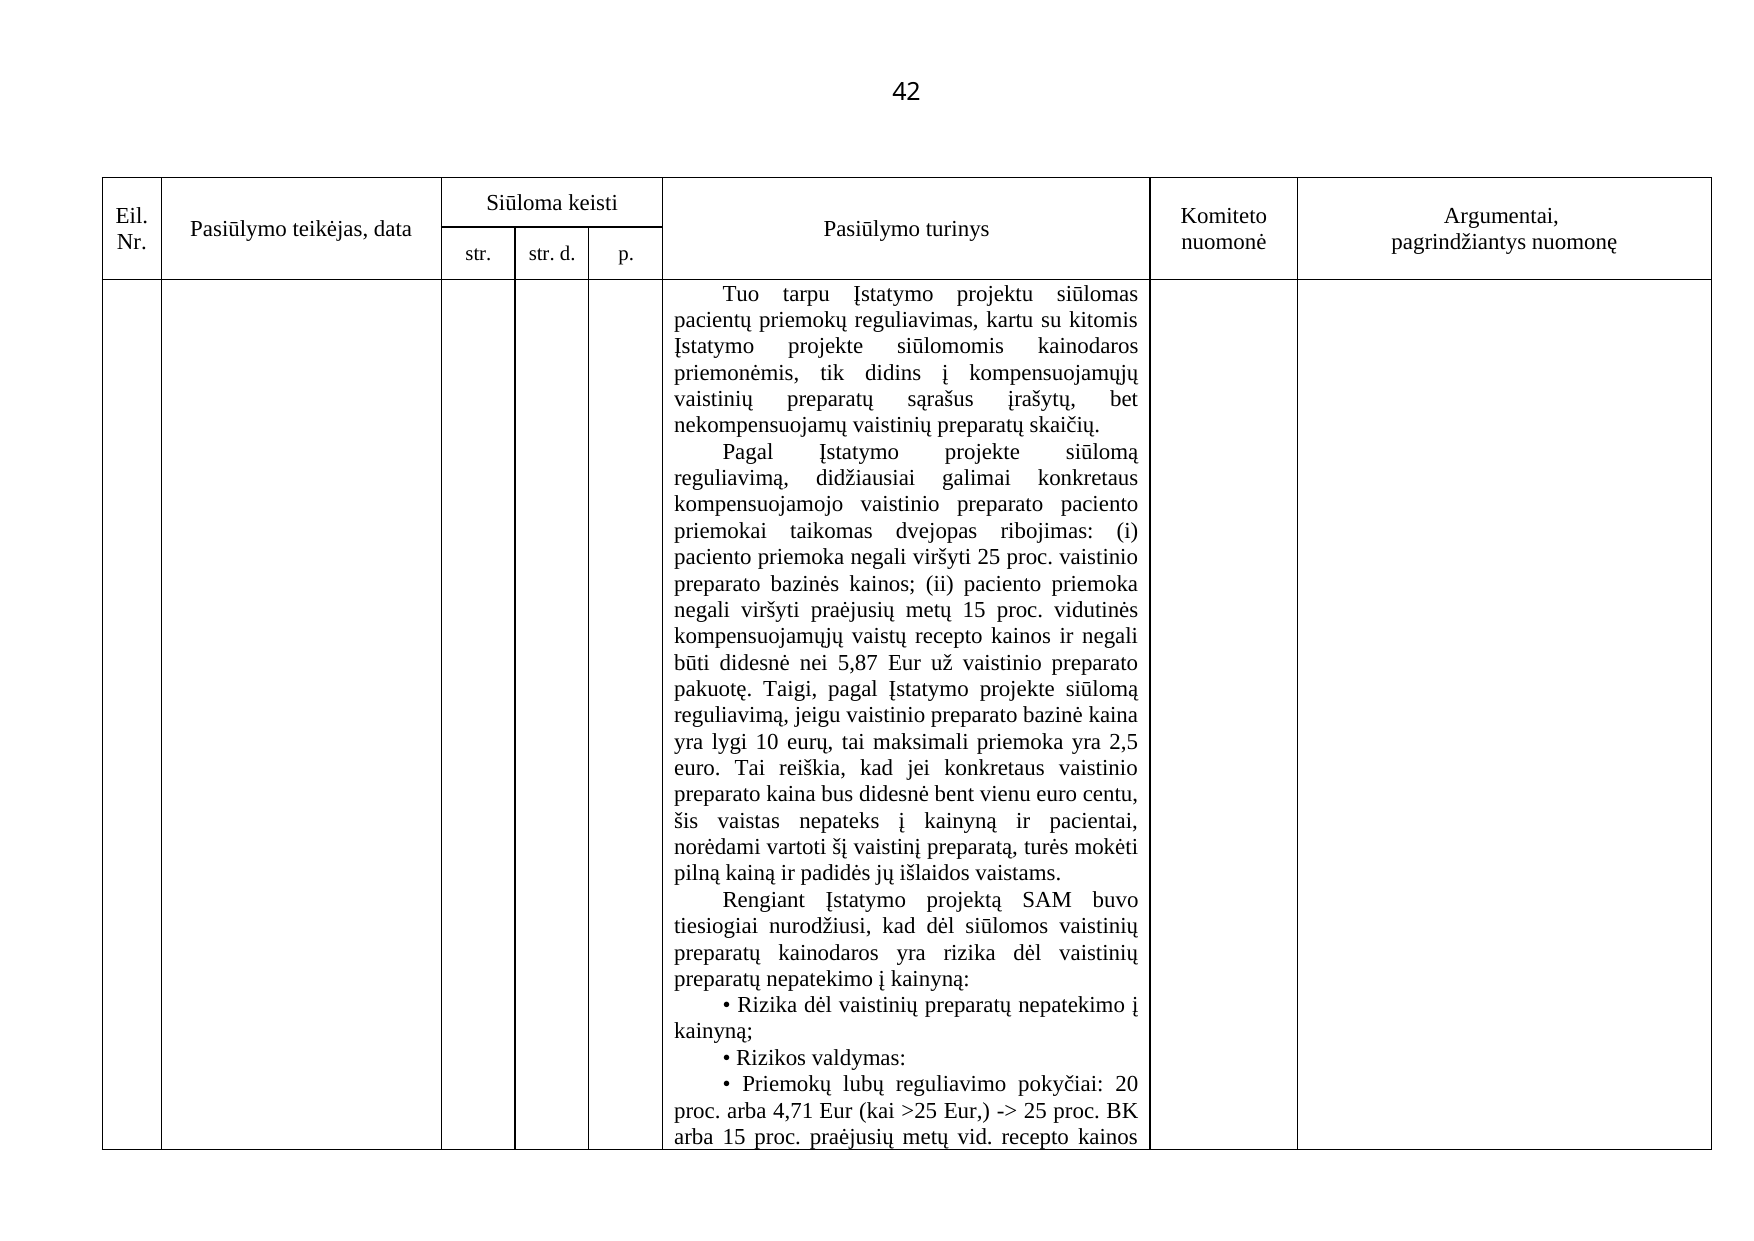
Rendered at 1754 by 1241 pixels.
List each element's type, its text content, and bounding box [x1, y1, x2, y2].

table_cell [162, 280, 441, 1149]
table_cell [1151, 280, 1297, 1149]
table_cell str. d. [516, 228, 588, 279]
table_cell p. [589, 228, 662, 279]
table_cell [442, 280, 514, 1149]
table_cell [516, 280, 588, 1149]
table_header Pasiūlymo teikėjas, data [162, 178, 441, 279]
table_header Argumentai, pagrindžiantys nuomonę [1298, 178, 1711, 279]
table_cell [1298, 280, 1711, 1149]
table_header Pasiūlymo turinys [663, 178, 1149, 279]
table_cell [103, 280, 161, 1149]
table_cell Tuo tarpu Įstatymo projektu siūlomas pacientų priemokų reguliavimas, kartu su kitomis Įstatymo projekte siūlomomis kainodaros priemonėmis, tik didins į kompensuojamųjų vaistinių preparatų sąrašus įrašytų, bet nekompensuojamų vaistinių preparatų skaičių. Pagal Įstatymo projekte siūlomą reguliavimą, didžiausiai galimai konkretaus kompensuojamojo vaistinio preparato paciento priemokai taikomas dvejopas ribojimas: (i) paciento priemoka negali viršyti 25 proc. vaistinio preparato bazinės kainos; (ii) paciento priemoka negali viršyti praėjusių metų 15 proc. vidutinės kompensuojamųjų vaistų recepto kainos ir negali būti didesnė nei 5,87 Eur už vaistinio preparato pakuotę. Taigi, pagal Įstatymo projekte siūlomą reguliavimą, jeigu vaistinio preparato bazinė kaina yra lygi 10 eurų, tai maksimali priemoka yra 2,5 euro. Tai reiškia, kad jei konkretaus vaistinio preparato kaina bus didesnė bent vienu euro centu, šis vaistas nepateks į kainyną ir pacientai, norėdami vartoti šį vaistinį preparatą, turės mokėti pilną kainą ir padidės jų išlaidos vaistams. Rengiant Įstatymo projektą SAM buvo tiesiogiai nurodžiusi, kad dėl siūlomos vaistinių preparatų kainodaros yra rizika dėl vaistinių preparatų nepatekimo į kainyną: • Rizika dėl vaistinių preparatų nepatekimo į kainyną; • Rizikos valdymas: • Priemokų lubų reguliavimo pokyčiai: 20 proc. arba 4,71 Eur (kai >25 Eur,) -> 25 proc. BK arba 15 proc. praėjusių metų vid. recepto kainos [663, 280, 1149, 1149]
table_cell [589, 280, 662, 1149]
table_header Komiteto nuomonė [1151, 178, 1297, 279]
table_header Eil. Nr. [103, 178, 161, 279]
table_cell str. [442, 228, 514, 279]
table_header Siūloma keisti [442, 178, 662, 226]
